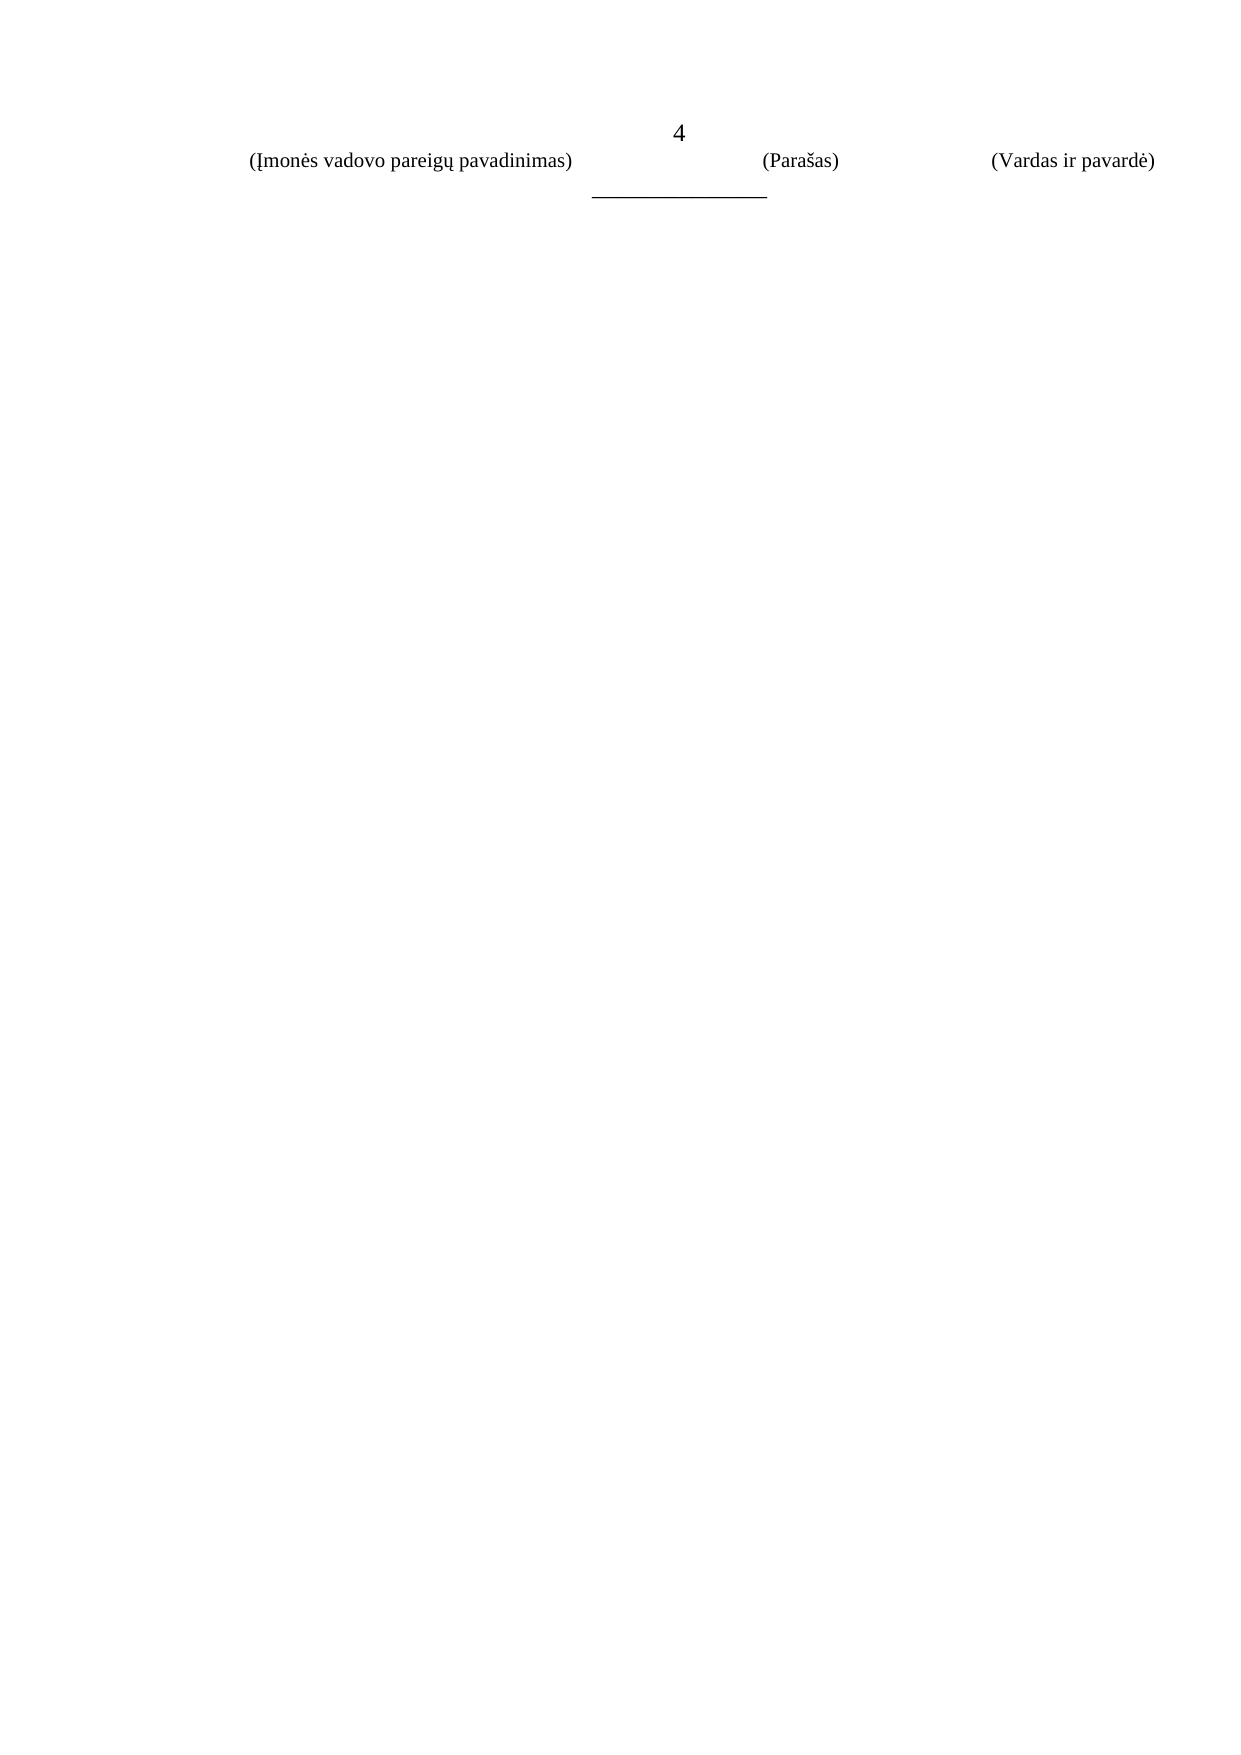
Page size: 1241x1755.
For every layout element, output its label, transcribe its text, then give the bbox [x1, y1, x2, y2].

text (Įmonės vadovo pareigų pavadinimas) (Parašas) (Vardas ir pavardė) [177, 148, 1181, 172]
text ______________ [177, 172, 1181, 200]
